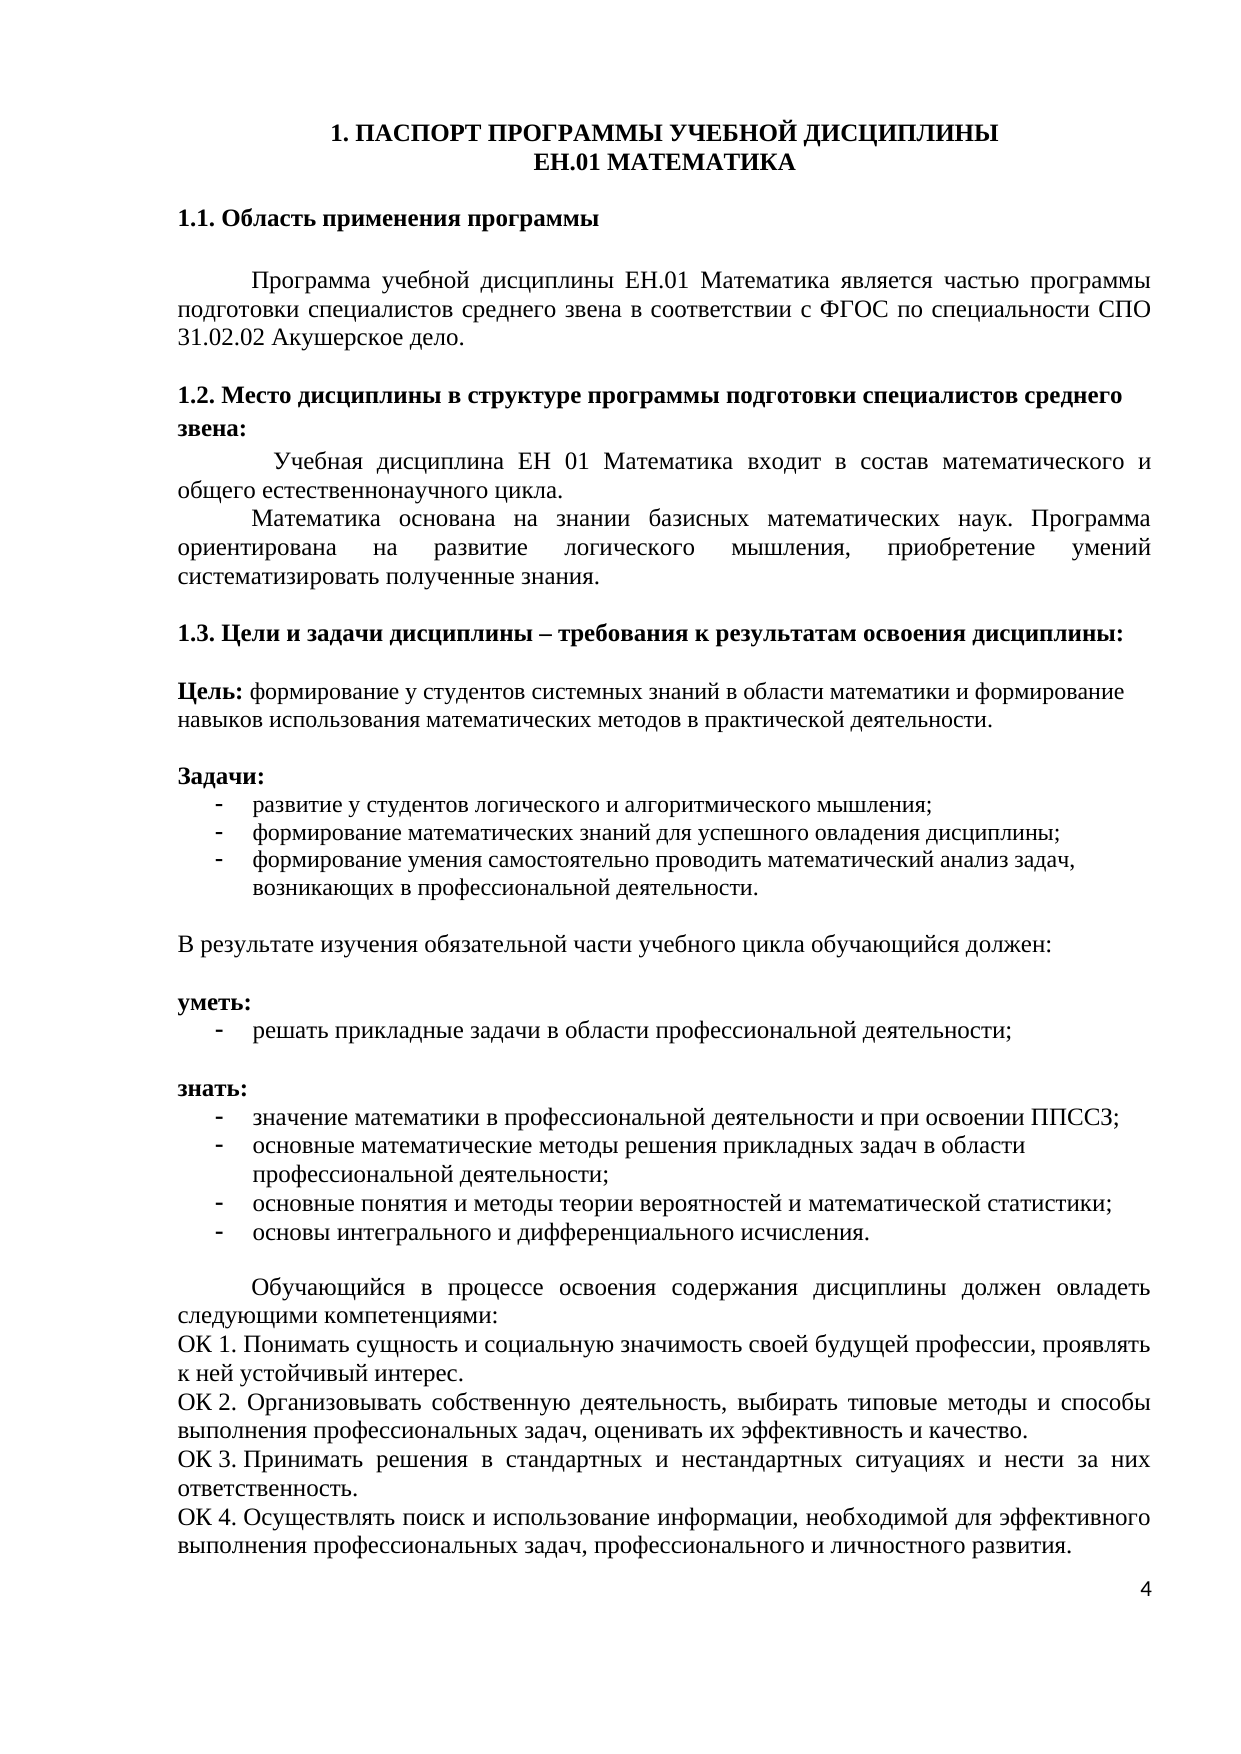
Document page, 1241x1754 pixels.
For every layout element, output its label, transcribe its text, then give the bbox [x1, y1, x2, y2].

subtitle 1.1. Область применения программы [177, 203, 1152, 232]
list основные математические методы решения прикладных задач в области профессиональной деятельности; [215, 1130, 1152, 1188]
text ОК 2. Организовывать собственную деятельность, выбирать типовые методы и способы выполнения профессиональных задач, оценивать их эффективность и качество. [177, 1387, 1152, 1444]
list значение математики в профессиональной деятельности и при освоении ППССЗ; [215, 1102, 1152, 1130]
text Программа учебной дисциплины ЕН.01 Математика является частью программы подготовки специалистов среднего звена в соответствии с ФГОС по специальности СПО 31.02.02 Акушерское дело. [177, 265, 1152, 351]
list формирование умения самостоятельно проводить математический анализ задач, возникающих в профессиональной деятельности. [215, 845, 1152, 900]
text знать: [177, 1073, 1152, 1102]
text Цель: формирование у студентов системных знаний в области математики и формирование навыков использования математических методов в практической деятельности. [177, 676, 1152, 732]
text Обучающийся в процессе освоения содержания дисциплины должен овладеть следующими компетенциями: [177, 1272, 1152, 1329]
text Учебная дисциплина ЕН 01 Математика входит в состав математического и общего естественнонаучного цикла. [177, 446, 1152, 503]
list основные понятия и методы теории вероятностей и математической статистики; [215, 1188, 1152, 1217]
text Математика основана на знании базисных математических наук. Программа ориентирована на развитие логического мышления, приобретение умений систематизировать полученные знания. [177, 503, 1152, 590]
text ОК 1. Понимать сущность и социальную значимость своей будущей профессии, проявлять к ней устойчивый интерес. [177, 1329, 1152, 1387]
list ЕН.01 МАТЕМАТИКА [177, 147, 1152, 176]
text В результате изучения обязательной части учебного цикла обучающийся должен: [177, 929, 1152, 958]
list формирование математических знаний для успешного овладения дисциплины; [215, 817, 1152, 845]
text ОК 3. Принимать решения в стандартных и нестандартных ситуациях и нести за них ответственность. [177, 1444, 1152, 1502]
text Задачи: [177, 761, 1152, 790]
list развитие у студентов логического и алгоритмического мышления; [215, 790, 1152, 817]
subtitle 1. Паспорт программы учебной дисциплины [177, 118, 1152, 147]
subtitle 1.2. Место дисциплины в структуре программы подготовки специалистов среднего звена: [177, 380, 1152, 442]
list основы интегрального и дифференциального исчисления. [215, 1217, 1152, 1245]
text уметь: [177, 987, 1152, 1015]
list решать прикладные задачи в области профессиональной деятельности; [215, 1015, 1152, 1044]
subtitle 1.3. Цели и задачи дисциплины – требования к результатам освоения дисциплины: [177, 618, 1152, 647]
text ОК 4. Осуществлять поиск и использование информации, необходимой для эффективного выполнения профессиональных задач, профессионального и личностного развития. [177, 1502, 1152, 1559]
